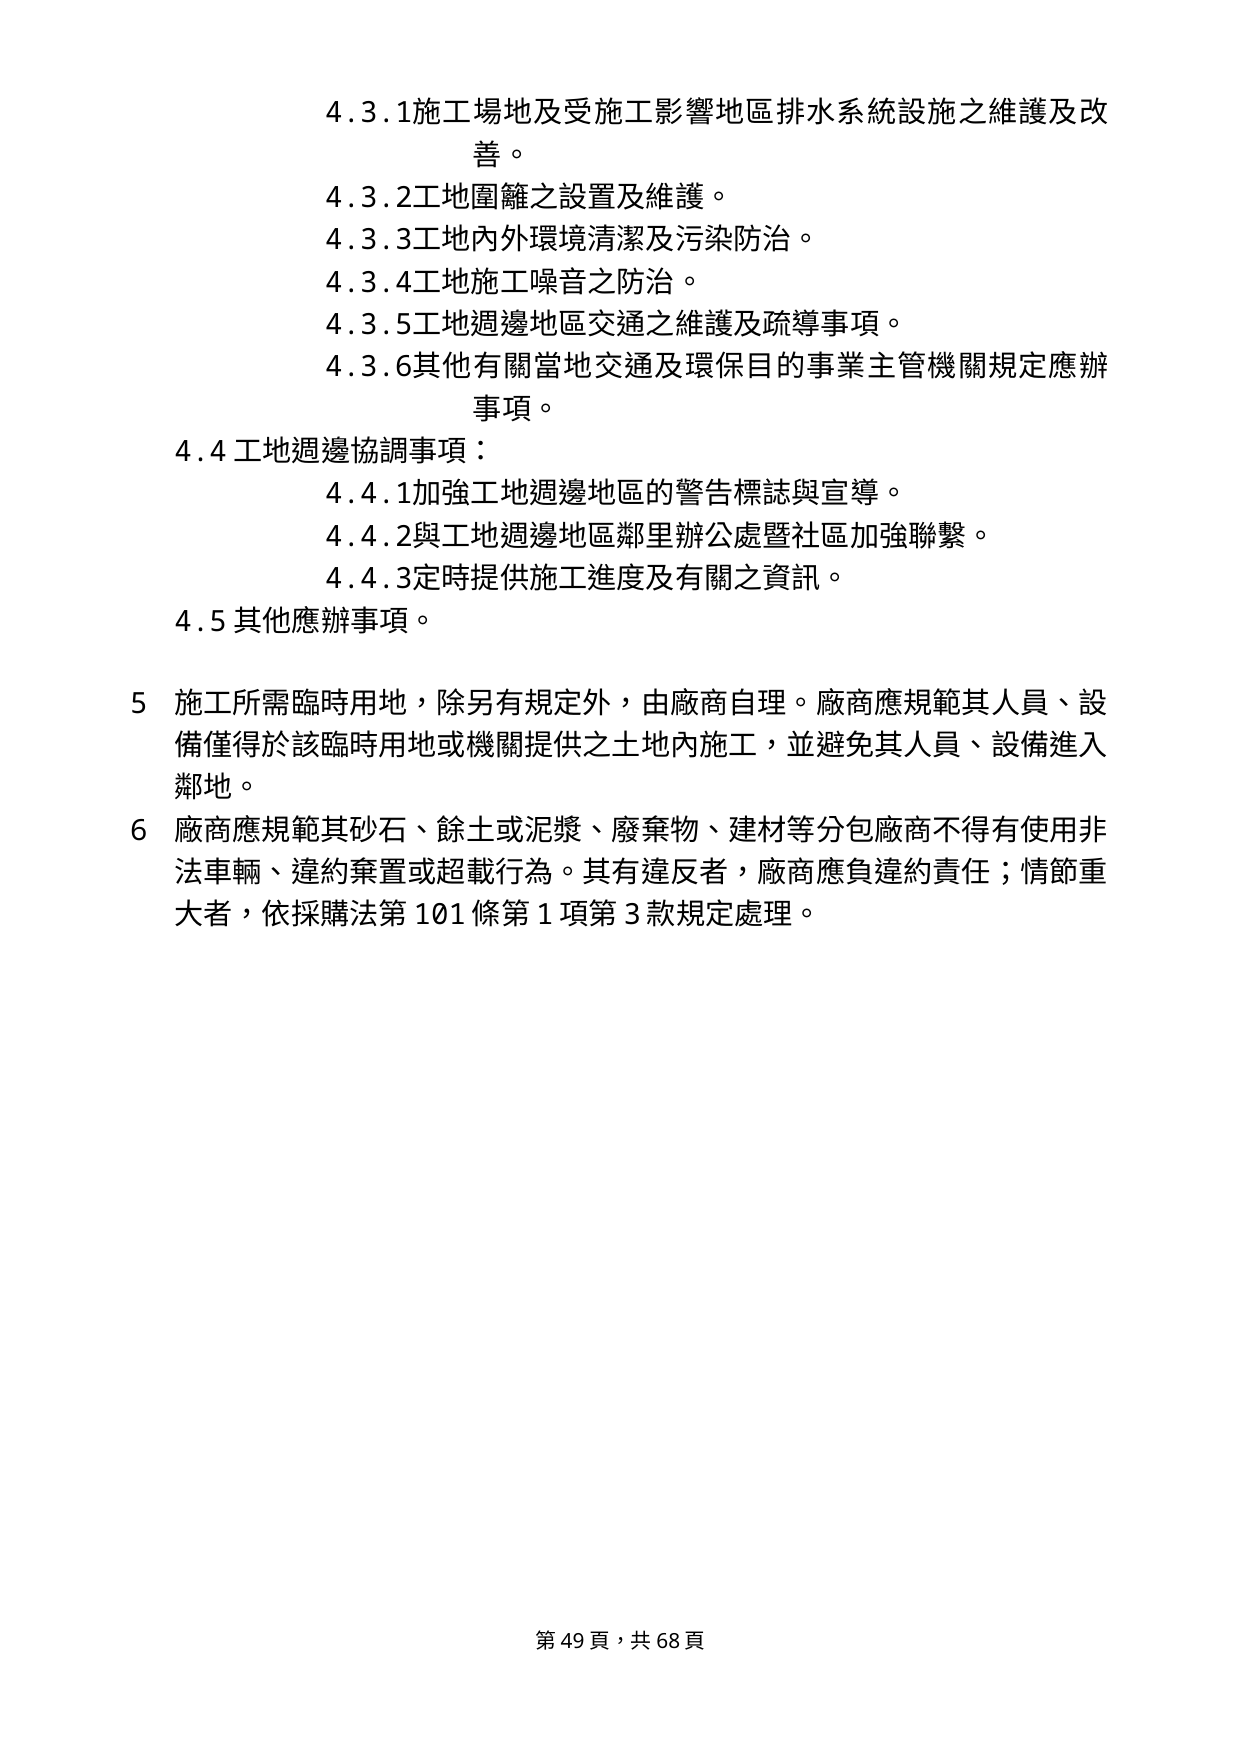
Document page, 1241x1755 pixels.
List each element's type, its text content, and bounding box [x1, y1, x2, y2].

list 與工地週邊地區鄰里辦公處暨社區加強聯繫。 [325, 512, 1110, 555]
list 廠商應規範其砂石、餘土或泥漿、廢棄物、建材等分包廠商不得有使用非法車輛、違約棄置或超載行為。其有違反者，廠商應負違約責任；情節重大者，依採購法第101條第1項第3款規定處理。 [130, 806, 1110, 933]
list 工地施工噪音之防治。 [325, 258, 1110, 301]
list 定時提供施工進度及有關之資訊。 [325, 555, 1110, 597]
list 施工所需臨時用地，除另有規定外，由廠商自理。廠商應規範其人員、設備僅得於該臨時用地或機關提供之土地內施工，並避免其人員、設備進入鄰地。 [130, 679, 1110, 806]
list 工地週邊協調事項： [174, 428, 1110, 470]
list 其他有關當地交通及環保目的事業主管機關規定應辦事項。 [325, 343, 1110, 428]
list 工地圍籬之設置及維護。 [325, 173, 1110, 216]
list 施工場地及受施工影響地區排水系統設施之維護及改善。 [325, 89, 1110, 173]
list 工地週邊地區交通之維護及疏導事項。 [325, 301, 1110, 343]
list 其他應辦事項。 [174, 597, 1110, 639]
list 加強工地週邊地區的警告標誌與宣導。 [325, 470, 1110, 512]
list 工地內外環境清潔及污染防治。 [325, 216, 1110, 258]
